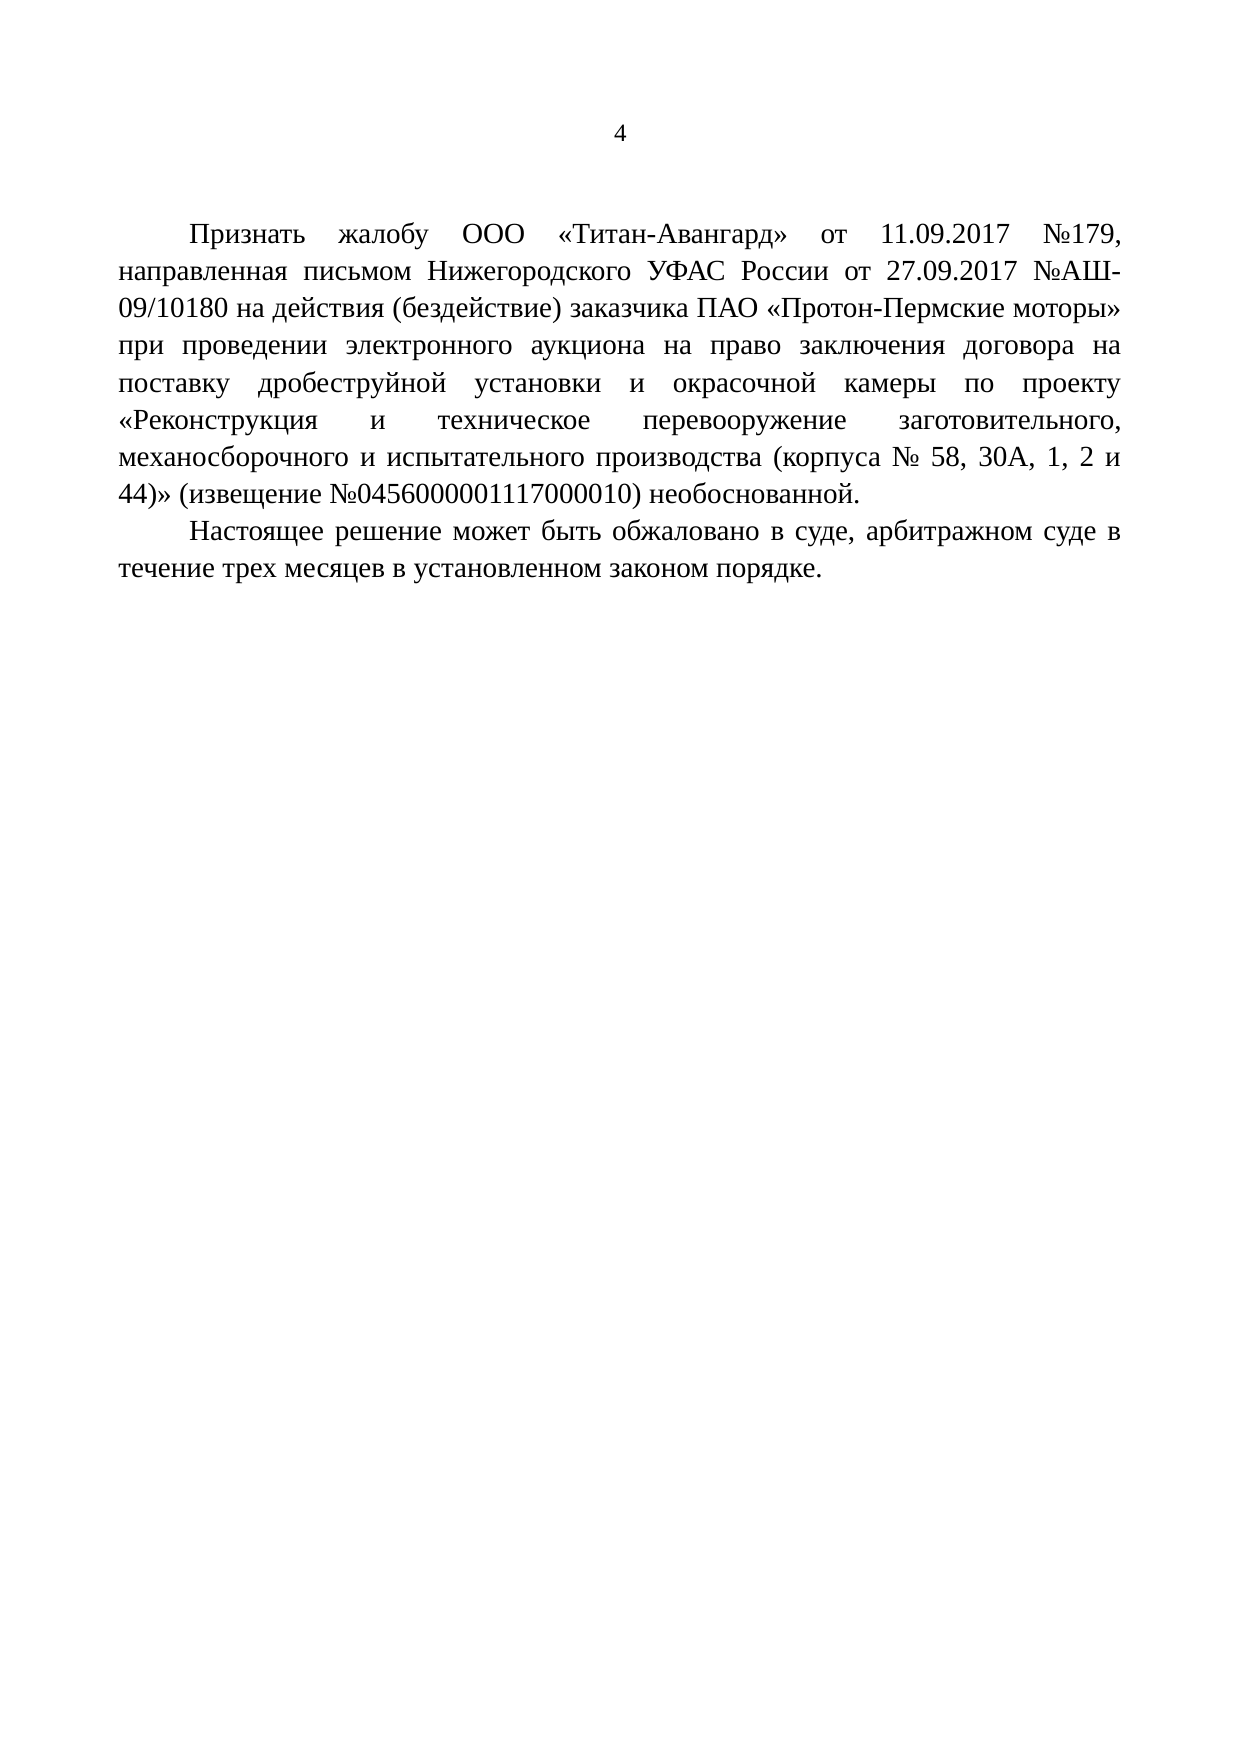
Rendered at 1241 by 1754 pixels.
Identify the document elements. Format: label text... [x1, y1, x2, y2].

text Признать жалобу ООО «Титан-Авангард» от 11.09.2017 №179, направленная письмом Нижегородского УФАС России от 27.09.2017 №АШ-09/10180 на действия (бездействие) заказчика ПАО «Протон-Пермские моторы» при проведении электронного аукциона на право заключения договора на поставку дробеструйной установки и окрасочной камеры по проекту «Реконструкция и техническое перевооружение заготовительного, механосборочного и испытательного производства (корпуса № 58, 30А, 1, 2 и 44)» (извещение №0456000001117000010) необоснованной. [118, 213, 1122, 511]
text Настоящее решение может быть обжаловано в суде, арбитражном суде в течение трех месяцев в установленном законом порядке. [118, 511, 1122, 585]
